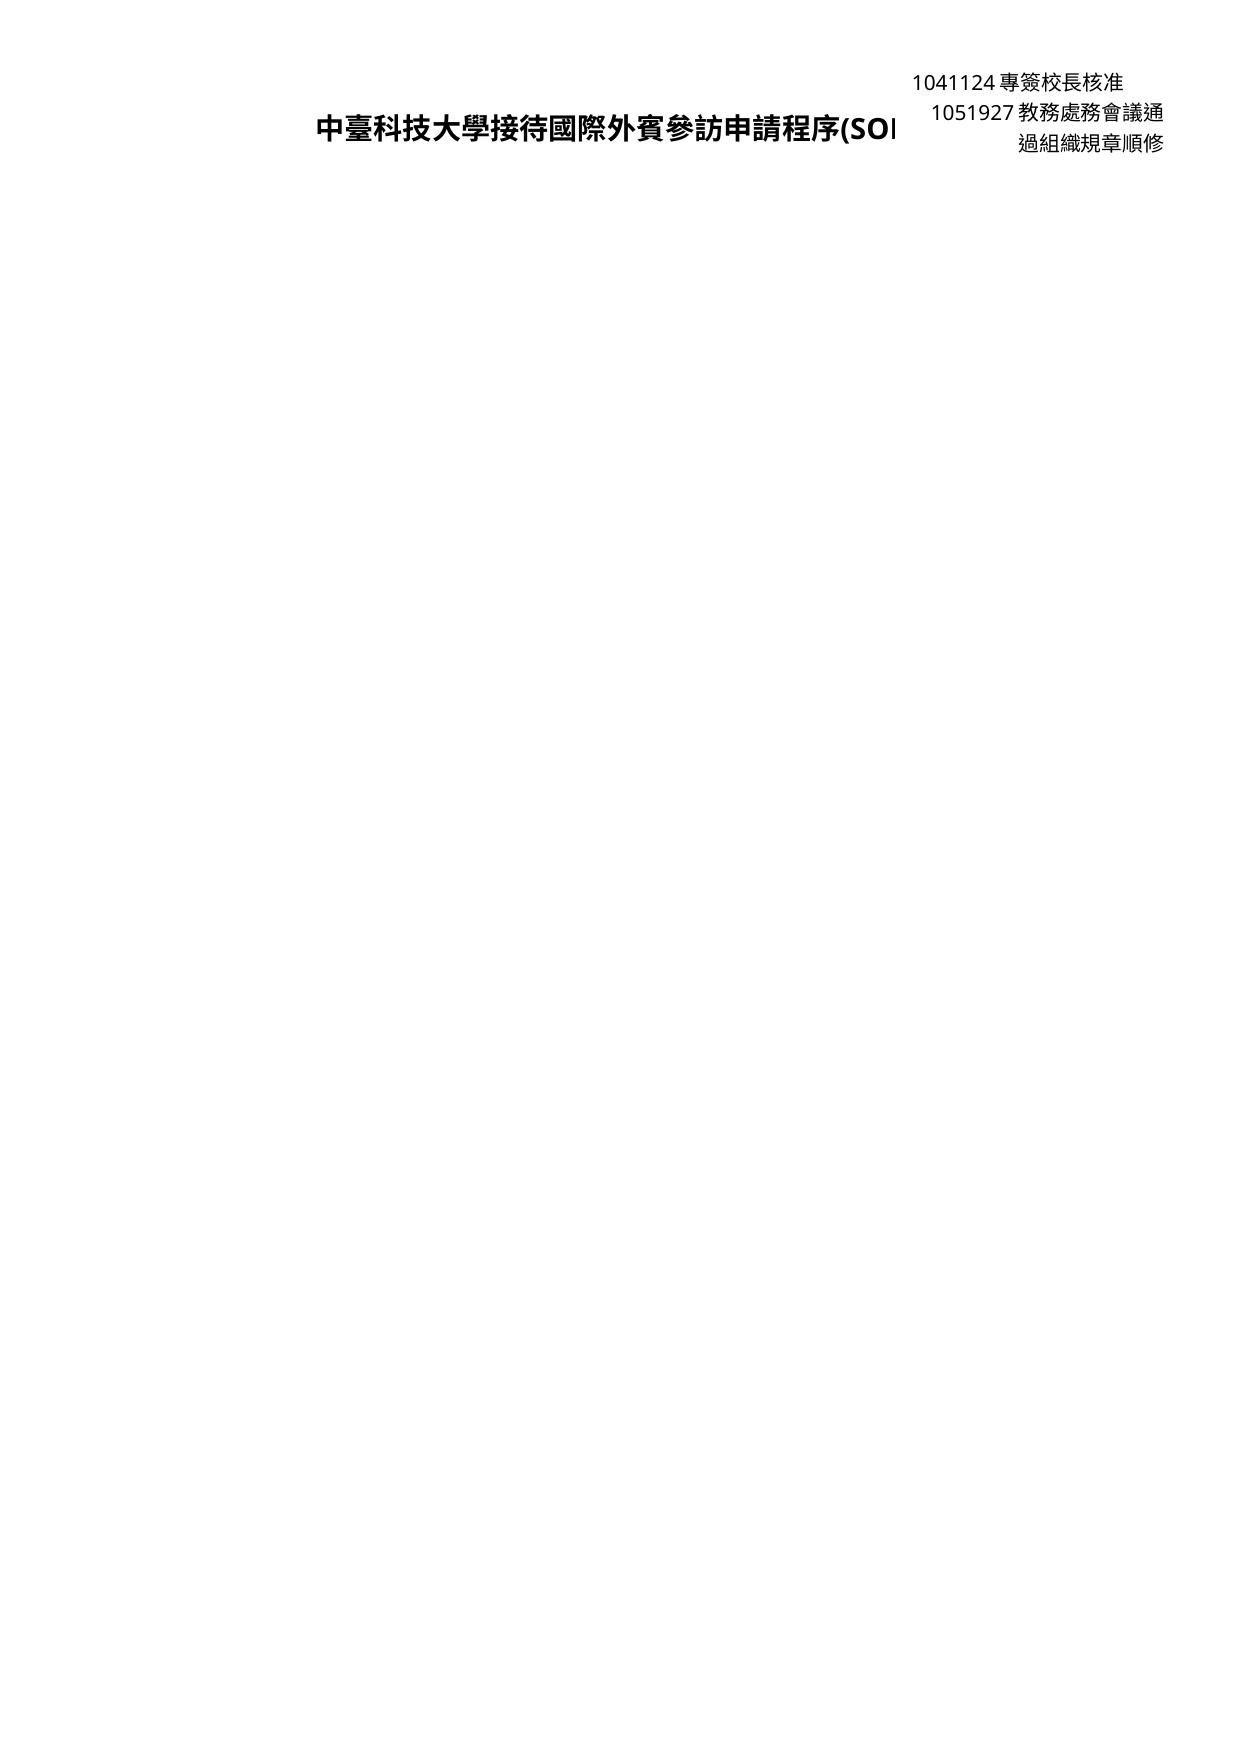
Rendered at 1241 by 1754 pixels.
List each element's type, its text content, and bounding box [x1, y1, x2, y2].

text 中臺科技大學接待國際外賓參訪申請程序(SOP) [897, 59, 1179, 175]
text 中臺科技大學接待國際外賓參訪申請程序(SOP) [89, 89, 895, 164]
text 1041124專簽校長核准 [912, 66, 1164, 96]
text 1051927教務處務會議通過組織規章順修 [912, 96, 1164, 157]
